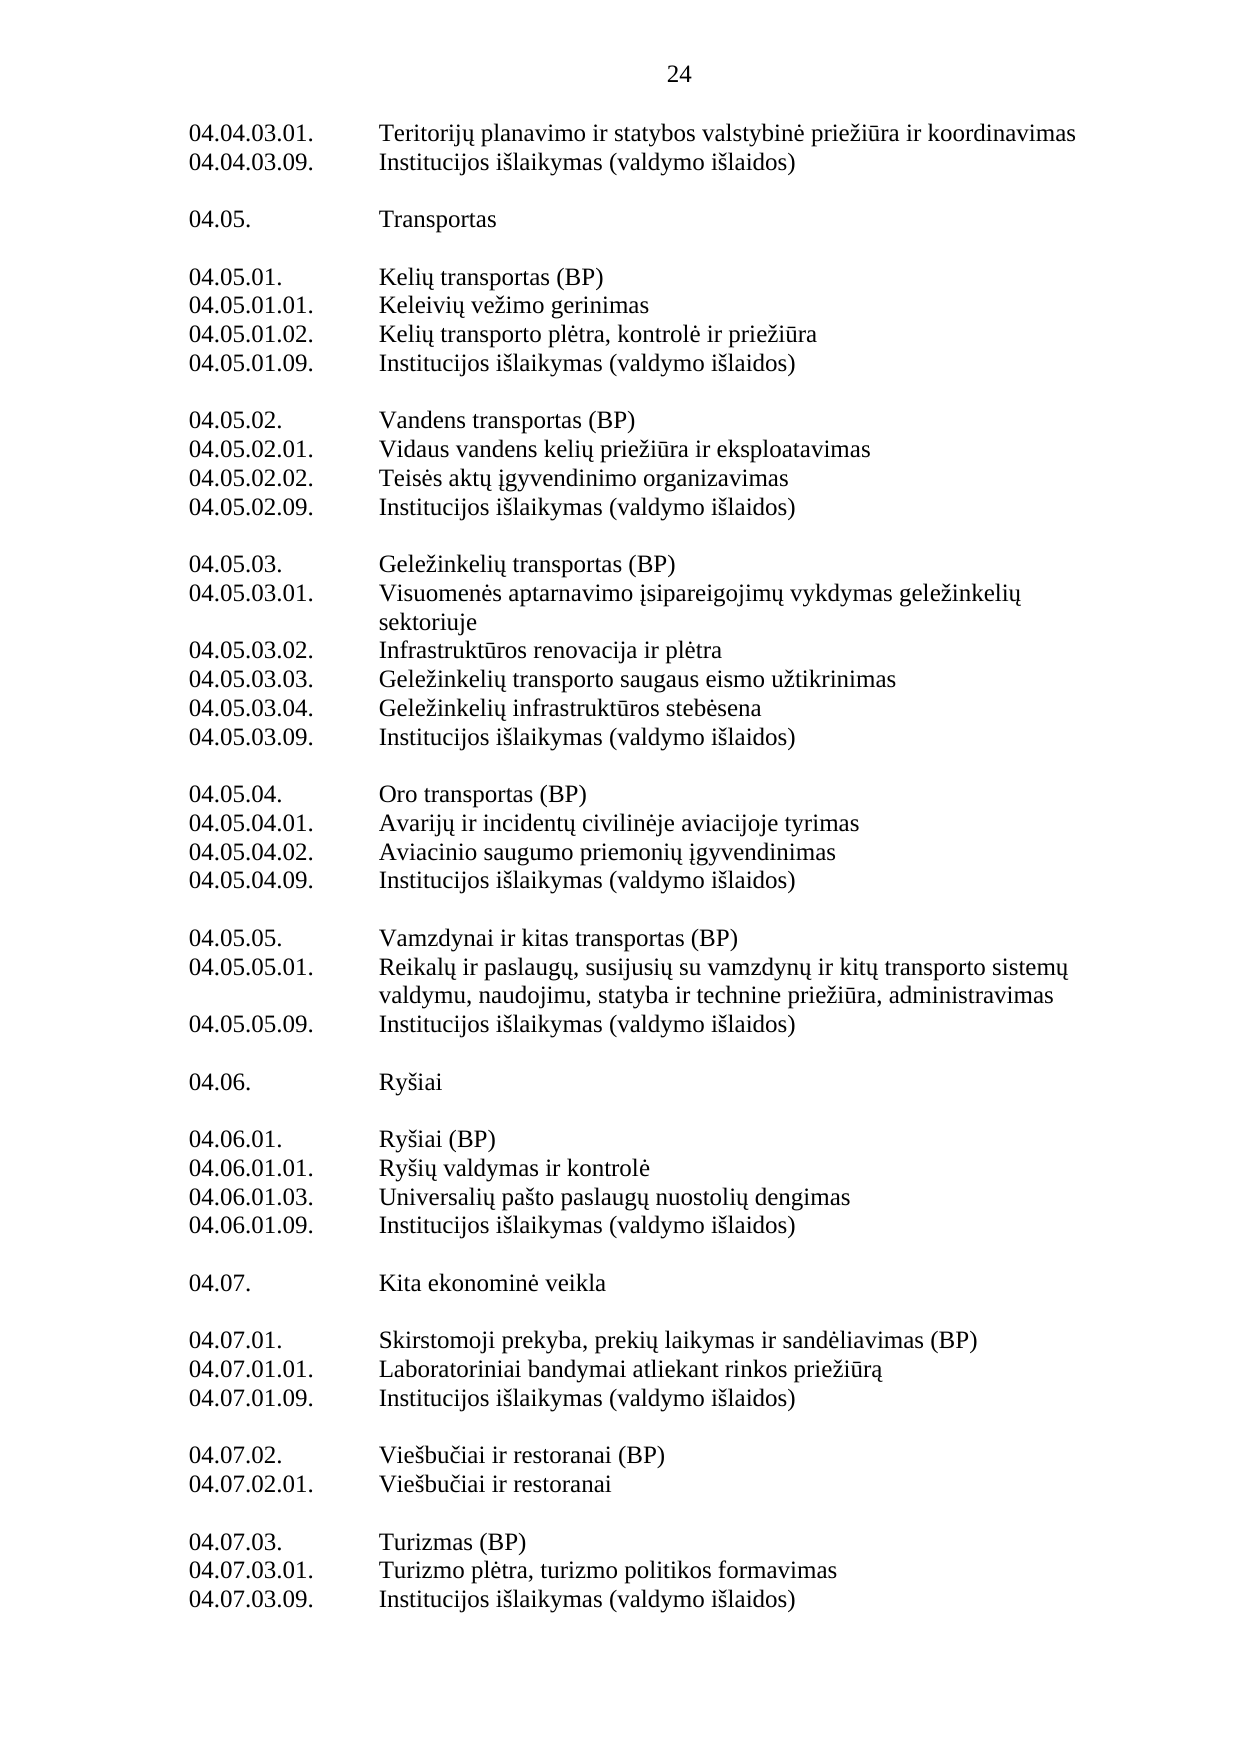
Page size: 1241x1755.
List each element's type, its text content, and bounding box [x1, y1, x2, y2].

table_cell Kelių transporto plėtra, kontrolė ir priežiūra [367, 319, 1122, 348]
table_cell [367, 1498, 1122, 1527]
table_cell Institucijos išlaikymas (valdymo išlaidos) [367, 492, 1122, 521]
table_cell [367, 176, 1122, 204]
table_cell [367, 377, 1122, 406]
table_cell [367, 1412, 1122, 1441]
table_cell [367, 1038, 1122, 1067]
table_cell 04.05.03.09. [177, 722, 367, 751]
table_cell 04.05.02.01. [177, 434, 367, 463]
table_cell Kelių transportas (BP) [367, 262, 1122, 291]
table_cell 04.05.05.01. [177, 952, 367, 1009]
table_cell 04.07.02.01. [177, 1469, 367, 1498]
table_cell 04.05.03.04. [177, 693, 367, 722]
table_cell 04.05.04.01. [177, 808, 367, 837]
table_cell [177, 233, 367, 262]
table_cell Ryšiai [367, 1067, 1122, 1096]
table_cell [177, 176, 367, 204]
table_cell [367, 1096, 1122, 1124]
table_cell 04.04.03.09. [177, 147, 367, 176]
table_cell [177, 1038, 367, 1067]
table_cell [367, 1297, 1122, 1326]
table_cell 04.05.01.01. [177, 291, 367, 319]
table_cell 04.07.03.01. [177, 1556, 367, 1584]
table_cell 04.07. [177, 1268, 367, 1297]
table_cell Geležinkelių transporto saugaus eismo užtikrinimas [367, 664, 1122, 693]
table_cell 04.07.03. [177, 1527, 367, 1556]
table_cell Infrastruktūros renovacija ir plėtra [367, 636, 1122, 664]
table_cell [367, 233, 1122, 262]
table_cell Teisės aktų įgyvendinimo organizavimas [367, 463, 1122, 492]
table_cell Aviacinio saugumo priemonių įgyvendinimas [367, 837, 1122, 866]
table_cell Kita ekonominė veikla [367, 1268, 1122, 1297]
table_cell 04.05.05. [177, 923, 367, 952]
table_cell Skirstomoji prekyba, prekių laikymas ir sandėliavimas (BP) [367, 1326, 1122, 1354]
table_cell Vamzdynai ir kitas transportas (BP) [367, 923, 1122, 952]
table_cell [177, 894, 367, 923]
table_cell [177, 1498, 367, 1527]
table_cell Turizmas (BP) [367, 1527, 1122, 1556]
table_cell 04.07.02. [177, 1441, 367, 1469]
table_cell Viešbučiai ir restoranai (BP) [367, 1441, 1122, 1469]
table_cell Teritorijų planavimo ir statybos valstybinė priežiūra ir koordinavimas [367, 118, 1122, 147]
table_cell Transportas [367, 204, 1122, 233]
table_cell Geležinkelių transportas (BP) [367, 549, 1122, 578]
table_cell Institucijos išlaikymas (valdymo išlaidos) [367, 1383, 1122, 1412]
table_cell Institucijos išlaikymas (valdymo išlaidos) [367, 348, 1122, 377]
table_cell 04.06.01.09. [177, 1211, 367, 1239]
table_cell 04.05.01. [177, 262, 367, 291]
table_cell 04.05.03. [177, 549, 367, 578]
table_cell Geležinkelių infrastruktūros stebėsena [367, 693, 1122, 722]
table_cell Ryšiai (BP) [367, 1124, 1122, 1153]
table_cell 04.05.01.02. [177, 319, 367, 348]
table_cell 04.05.03.02. [177, 636, 367, 664]
table_cell 04.06.01.01. [177, 1153, 367, 1182]
table_cell 04.06. [177, 1067, 367, 1096]
table_cell Oro transportas (BP) [367, 779, 1122, 808]
table_cell [177, 377, 367, 406]
table_cell Institucijos išlaikymas (valdymo išlaidos) [367, 1211, 1122, 1239]
table_cell 04.07.01.01. [177, 1354, 367, 1383]
table_cell [367, 894, 1122, 923]
table_cell 04.05.03.01. [177, 578, 367, 636]
table_cell 04.05.04.09. [177, 866, 367, 894]
table_cell Vidaus vandens kelių priežiūra ir eksploatavimas [367, 434, 1122, 463]
table_cell Institucijos išlaikymas (valdymo išlaidos) [367, 1584, 1122, 1613]
table_cell Institucijos išlaikymas (valdymo išlaidos) [367, 1009, 1122, 1038]
table_cell 04.05. [177, 204, 367, 233]
table_cell Vandens transportas (BP) [367, 406, 1122, 434]
table_cell 04.07.01.09. [177, 1383, 367, 1412]
table_cell 04.04.03.01. [177, 118, 367, 147]
table_cell [177, 1239, 367, 1268]
table_cell Reikalų ir paslaugų, susijusių su vamzdynų ir kitų transporto sistemų valdymu, naudojimu, statyba ir technine priežiūra, administravimas [367, 952, 1122, 1009]
table_cell [177, 1297, 367, 1326]
table_cell 04.07.01. [177, 1326, 367, 1354]
table_cell 04.07.03.09. [177, 1584, 367, 1613]
table_cell Visuomenės aptarnavimo įsipareigojimų vykdymas geležinkelių sektoriuje [367, 578, 1122, 636]
table_cell Avarijų ir incidentų civilinėje aviacijoje tyrimas [367, 808, 1122, 837]
table_cell 04.05.05.09. [177, 1009, 367, 1038]
table_cell [177, 1412, 367, 1441]
table_cell 04.05.01.09. [177, 348, 367, 377]
table_cell Turizmo plėtra, turizmo politikos formavimas [367, 1556, 1122, 1584]
table_cell Universalių pašto paslaugų nuostolių dengimas [367, 1182, 1122, 1211]
table_cell Viešbučiai ir restoranai [367, 1469, 1122, 1498]
table_cell 04.05.03.03. [177, 664, 367, 693]
table_cell [177, 521, 367, 549]
table_cell 04.05.02.02. [177, 463, 367, 492]
table_cell Institucijos išlaikymas (valdymo išlaidos) [367, 147, 1122, 176]
table_cell Laboratoriniai bandymai atliekant rinkos priežiūrą [367, 1354, 1122, 1383]
table_cell Institucijos išlaikymas (valdymo išlaidos) [367, 866, 1122, 894]
table_cell [367, 521, 1122, 549]
table_cell 04.06.01. [177, 1124, 367, 1153]
table_cell 04.05.02.09. [177, 492, 367, 521]
table_cell [177, 751, 367, 779]
table_cell 04.05.04.02. [177, 837, 367, 866]
table_cell 04.05.04. [177, 779, 367, 808]
table_cell [367, 1239, 1122, 1268]
table_cell 04.06.01.03. [177, 1182, 367, 1211]
table_cell Keleivių vežimo gerinimas [367, 291, 1122, 319]
table_cell [367, 751, 1122, 779]
table_cell 04.05.02. [177, 406, 367, 434]
table_cell [177, 1096, 367, 1124]
table_cell Ryšių valdymas ir kontrolė [367, 1153, 1122, 1182]
table_cell Institucijos išlaikymas (valdymo išlaidos) [367, 722, 1122, 751]
